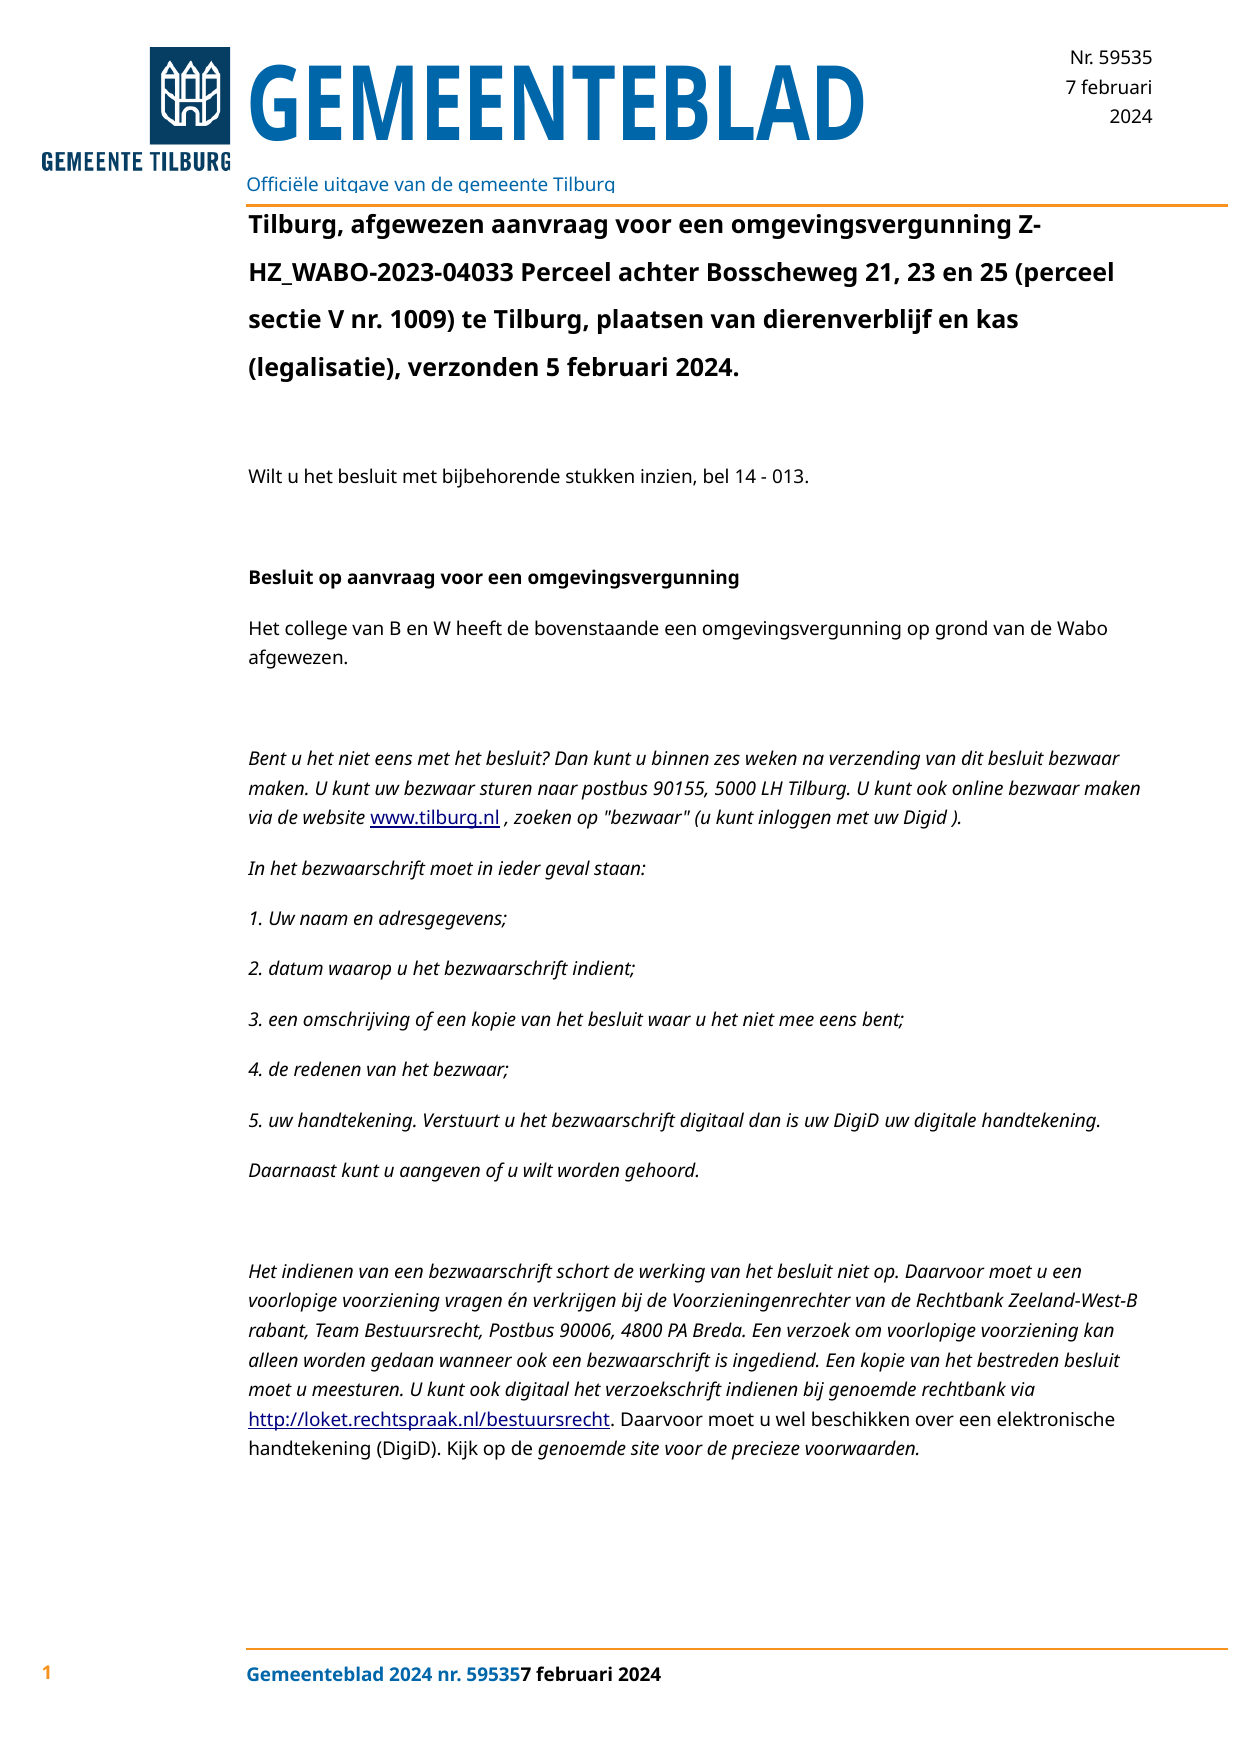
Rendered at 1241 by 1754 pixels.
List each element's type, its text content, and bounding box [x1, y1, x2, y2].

text Het indienen van een bezwaarschrift schort de werking van het besluit niet op. Daarvoor moet u een voorlopige voorziening vragen én verkrijgen bij de Voorzieningenrechter van de Rechtbank Zeeland-West-B rabant, Team Bestuursrecht, Postbus 90006, 4800 PA Breda. Een verzoek om voorlopige voorziening kan alleen worden gedaan wanneer ook een bezwaarschrift is ingediend. Een kopie van het bestreden besluit moet u meesturen. U kunt ook digitaal het verzoekschrift indienen bij genoemde rechtbank via http://loket.rechtspraak.nl/bestuursrecht. Daarvoor moet u wel beschikken over een elektronische handtekening (DigiD). Kijk op de genoemde site voor de precieze voorwaarden. [248, 1258, 1152, 1461]
text In het bezwaarschrift moet in ieder geval staan: [248, 855, 1152, 881]
text 3. een omschrijving of een kopie van het besluit waar u het niet mee eens bent; [248, 1006, 1152, 1032]
text Besluit op aanvraag voor een omgevingsvergunning [248, 564, 1152, 590]
text 5. uw handtekening. Verstuurt u het bezwaarschrift digitaal dan is uw DigiD uw digitale handtekening. [248, 1107, 1152, 1133]
text Wilt u het besluit met bijbehorende stukken inzien, bel 14 - 013. [248, 463, 1152, 489]
text 2. datum waarop u het bezwaarschrift indient; [248, 956, 1152, 981]
text Tilburg, afgewezen aanvraag voor een omgevingsvergunning Z-HZ_WABO-2023-04033 Perceel achter Bosscheweg 21, 23 en 25 (perceel sectie V nr. 1009) te Tilburg, plaatsen van dierenverblijf en kas (legalisatie), verzonden 5 februari 2024. [248, 207, 1152, 384]
text Het college van B en W heeft de bovenstaande een omgevingsvergunning op grond van de Wabo afgewezen. [248, 615, 1152, 670]
text 4. de redenen van het bezwaar; [248, 1056, 1152, 1082]
text 1. Uw naam en adresgegevens; [248, 905, 1152, 931]
picture [41, 47, 231, 172]
text Daarnaast kunt u aangeven of u wilt worden gehoord. [248, 1157, 1152, 1183]
text Bent u het niet eens met het besluit? Dan kunt u binnen zes weken na verzending van dit besluit bezwaar maken. U kunt uw bezwaar sturen naar postbus 90155, 5000 LH Tilburg. U kunt ook online bezwaar maken via de website www.tilburg.nl , zoeken op "bezwaar" (u kunt inloggen met uw Digid ). [248, 745, 1152, 830]
